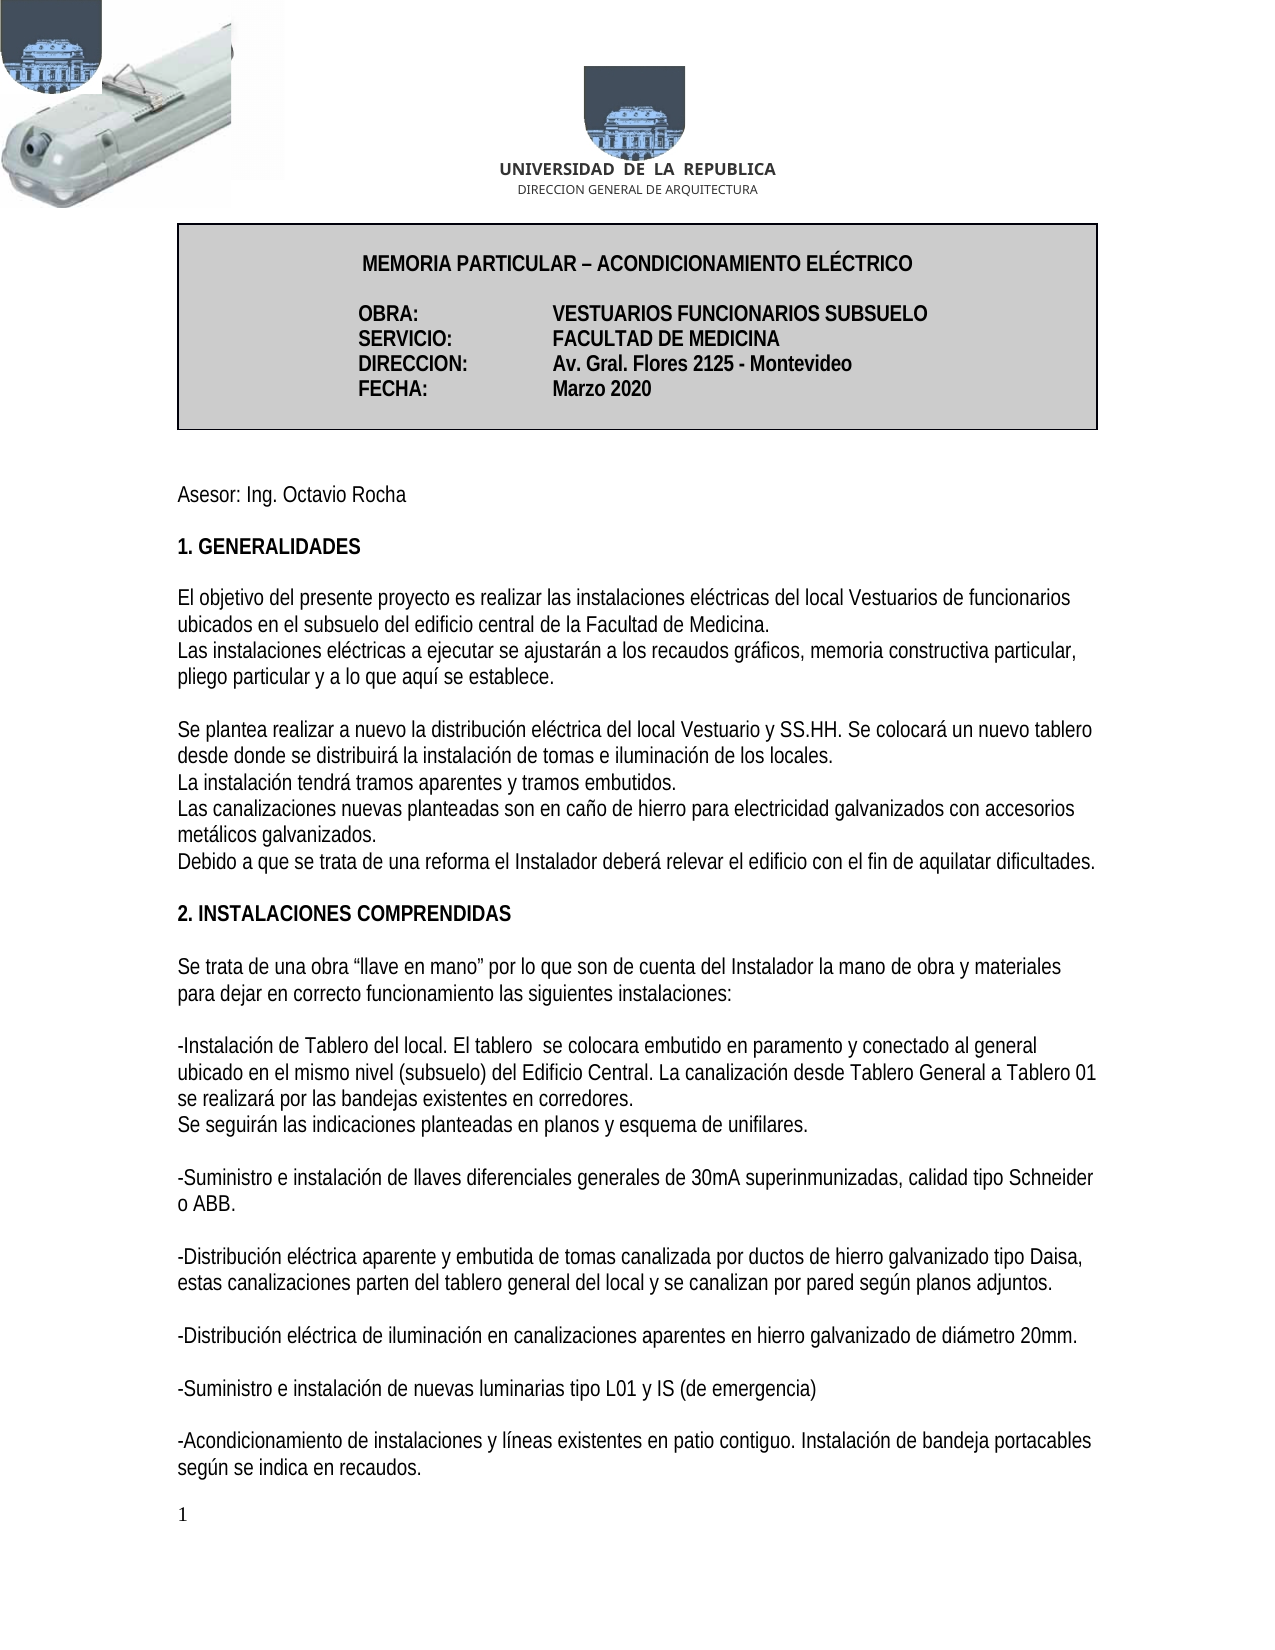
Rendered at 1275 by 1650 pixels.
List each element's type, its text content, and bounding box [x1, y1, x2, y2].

text FECHA: Marzo 2020 [179, 373, 1096, 398]
text -Acondicionamiento de instalaciones y líneas existentes en patio contiguo. Instalación de bandeja portacables según se indica en recaudos. [177, 1427, 1098, 1480]
text SERVICIO: FACULTAD DE MEDICINA [179, 323, 1096, 348]
text -Distribución eléctrica de iluminación en canalizaciones aparentes en hierro galvanizado de diámetro 20mm. [177, 1322, 1098, 1348]
text 2. INSTALACIONES COMPRENDIDAS [177, 900, 1098, 927]
text Debido a que se trata de una reforma el Instalador deberá relevar el edificio con el fin de aquilatar dificultades. [177, 848, 1098, 874]
text La instalación tendrá tramos aparentes y tramos embutidos. [177, 769, 1098, 795]
title Asesor: Ing. Octavio Rocha [177, 481, 1098, 508]
picture [0, 0, 102, 94]
title 1. GENERALIDADES [177, 533, 1098, 559]
text -Suministro e instalación de nuevas luminarias tipo L01 y IS (de emergencia) [177, 1375, 1098, 1401]
text -Distribución eléctrica aparente y embutida de tomas canalizada por ductos de hierro galvanizado tipo Daisa, estas canalizaciones parten del tablero general del local y se canalizan por pared según planos adjuntos. [177, 1243, 1098, 1296]
text OBRA: VESTUARIOS FUNCIONARIOS SUBSUELO [179, 298, 1096, 323]
text MEMORIA PARTICULAR – ACONDICIONAMIENTO ELÉCTRICO [179, 248, 1096, 273]
text Las instalaciones eléctricas a ejecutar se ajustarán a los recaudos gráficos, memoria constructiva particular, pliego particular y a lo que aquí se establece. [177, 637, 1098, 689]
text Se trata de una obra “llave en mano” por lo que son de cuenta del Instalador la mano de obra y materiales para dejar en correcto funcionamiento las siguientes instalaciones: [177, 953, 1098, 1006]
text DIRECCION: Av. Gral. Flores 2125 - Montevideo [179, 348, 1096, 373]
text -Suministro e instalación de llaves diferenciales generales de 30mA superinmunizadas, calidad tipo Schneider o ABB. [177, 1164, 1098, 1217]
picture [583, 66, 686, 161]
text Se seguirán las indicaciones planteadas en planos y esquema de unifilares. [177, 1111, 1098, 1138]
text Se plantea realizar a nuevo la distribución eléctrica del local Vestuario y SS.HH. Se colocará un nuevo tablero desde donde se distribuirá la instalación de tomas e iluminación de los locales. [177, 716, 1098, 769]
text -Instalación de Tablero del local. El tablero se colocara embutido en paramento y conectado al general ubicado en el mismo nivel (subsuelo) del Edificio Central. La canalización desde Tablero General a Tablero 01 se realizará por las bandejas existentes en corredores. [177, 1032, 1098, 1111]
text Las canalizaciones nuevas planteadas son en caño de hierro para electricidad galvanizados con accesorios metálicos galvanizados. [177, 795, 1098, 848]
text El objetivo del presente proyecto es realizar las instalaciones eléctricas del local Vestuarios de funcionarios ubicados en el subsuelo del edificio central de la Facultad de Medicina. [177, 584, 1098, 637]
